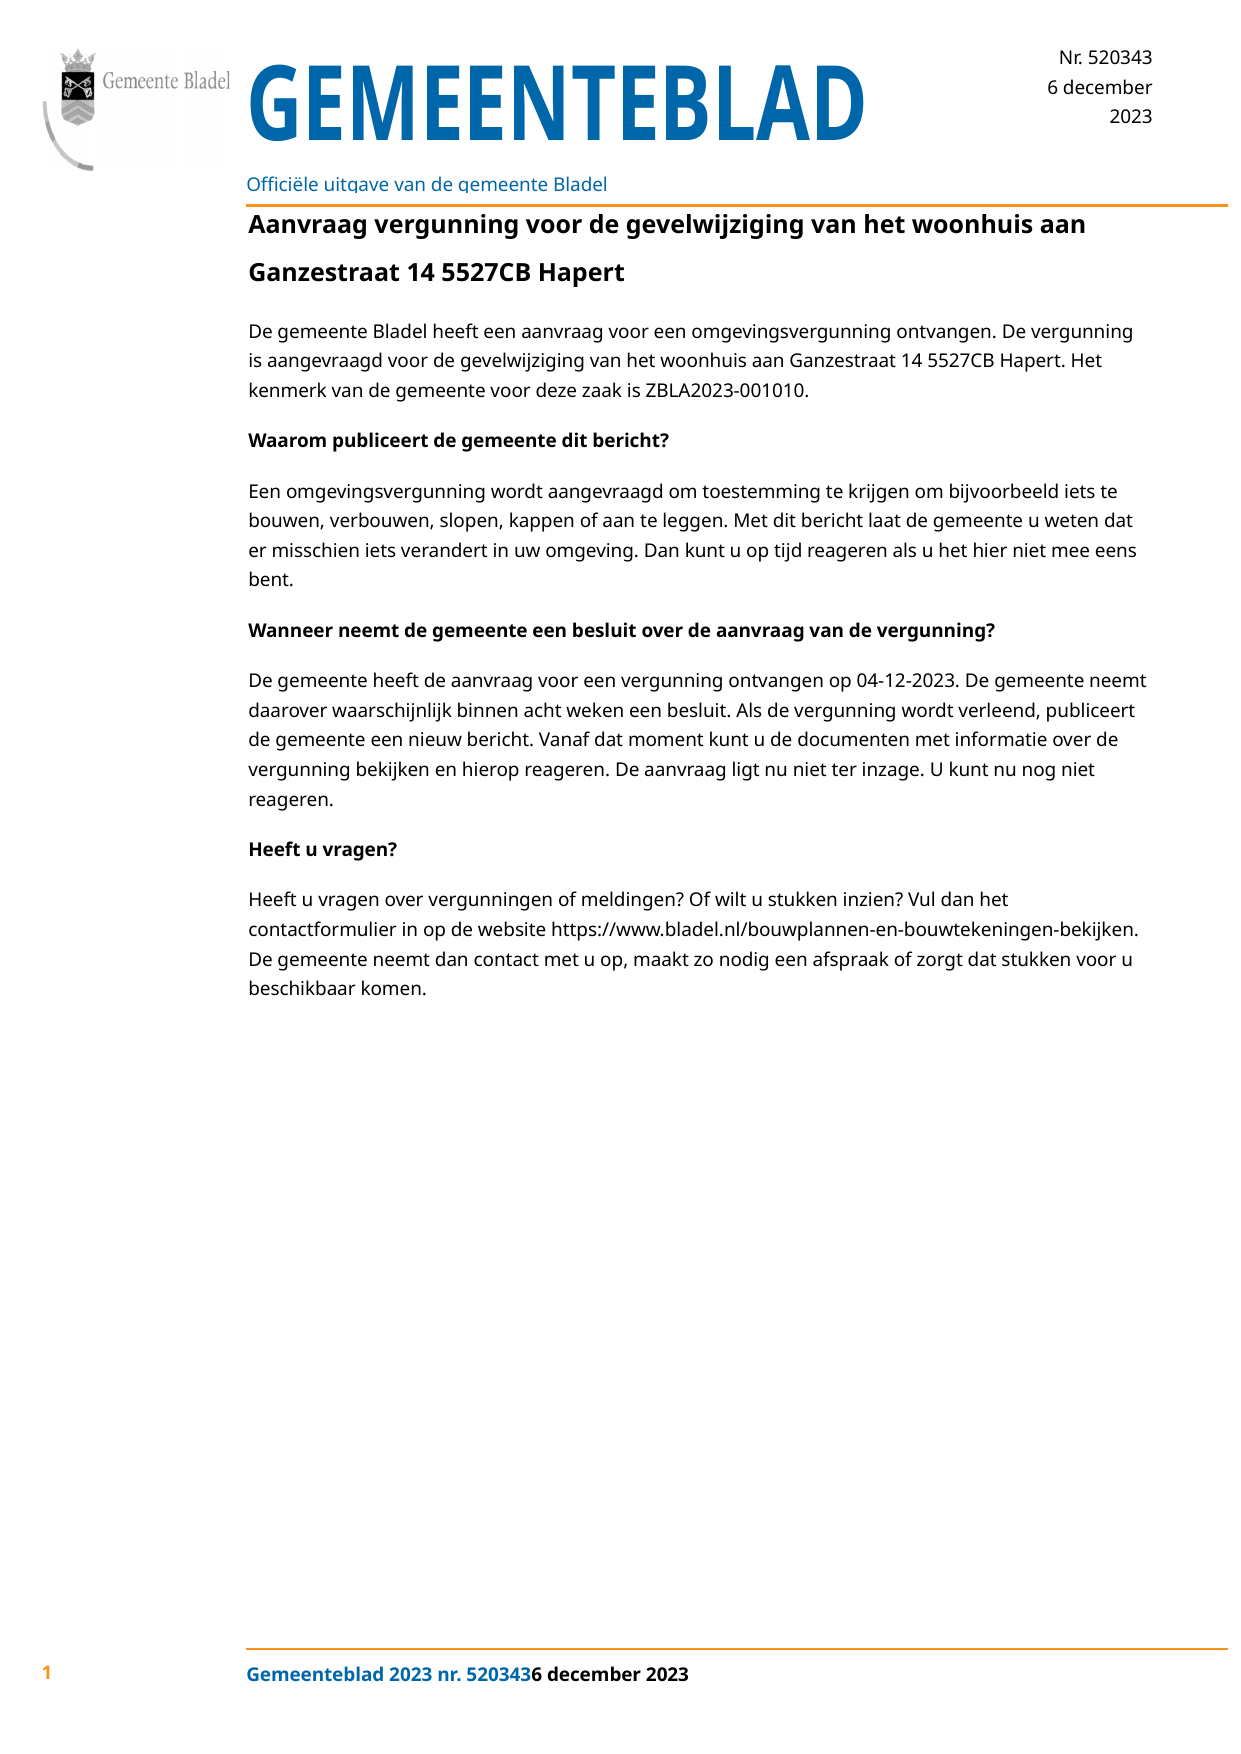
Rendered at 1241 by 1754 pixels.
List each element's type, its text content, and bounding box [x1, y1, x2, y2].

picture [41, 47, 231, 172]
text Heeft u vragen over vergunningen of meldingen? Of wilt u stukken inzien? Vul dan het contactformulier in op de website https://www.bladel.nl/bouwplannen-en-bouwtekeningen-bekijken. De gemeente neemt dan contact met u op, maakt zo nodig een afspraak of zorgt dat stukken voor u beschikbaar komen. [248, 887, 1152, 1001]
text Een omgevingsvergunning wordt aangevraagd om toestemming te krijgen om bijvoorbeeld iets te bouwen, verbouwen, slopen, kappen of aan te leggen. Met dit bericht laat de gemeente u weten dat er misschien iets verandert in uw omgeving. Dan kunt u op tijd reageren als u het hier niet mee eens bent. [248, 478, 1152, 592]
text Wanneer neemt de gemeente een besluit over de aanvraag van de vergunning? [248, 617, 1152, 643]
text De gemeente heeft de aanvraag voor een vergunning ontvangen op 04-12-2023. De gemeente neemt daarover waarschijnlijk binnen acht weken een besluit. Als de vergunning wordt verleend, publiceert de gemeente een nieuw bericht. Vanaf dat moment kunt u de documenten met informatie over de vergunning bekijken en hierop reageren. De aanvraag ligt nu niet ter inzage. U kunt nu nog niet reageren. [248, 667, 1152, 812]
text Aanvraag vergunning voor de gevelwijziging van het woonhuis aan Ganzestraat 14 5527CB Hapert [248, 207, 1152, 288]
text De gemeente Bladel heeft een aanvraag voor een omgevingsvergunning ontvangen. De vergunning is aangevraagd voor de gevelwijziging van het woonhuis aan Ganzestraat 14 5527CB Hapert. Het kenmerk van de gemeente voor deze zaak is ZBLA2023-001010. [248, 318, 1152, 403]
text Heeft u vragen? [248, 836, 1152, 862]
text Waarom publiceert de gemeente dit bericht? [248, 427, 1152, 453]
